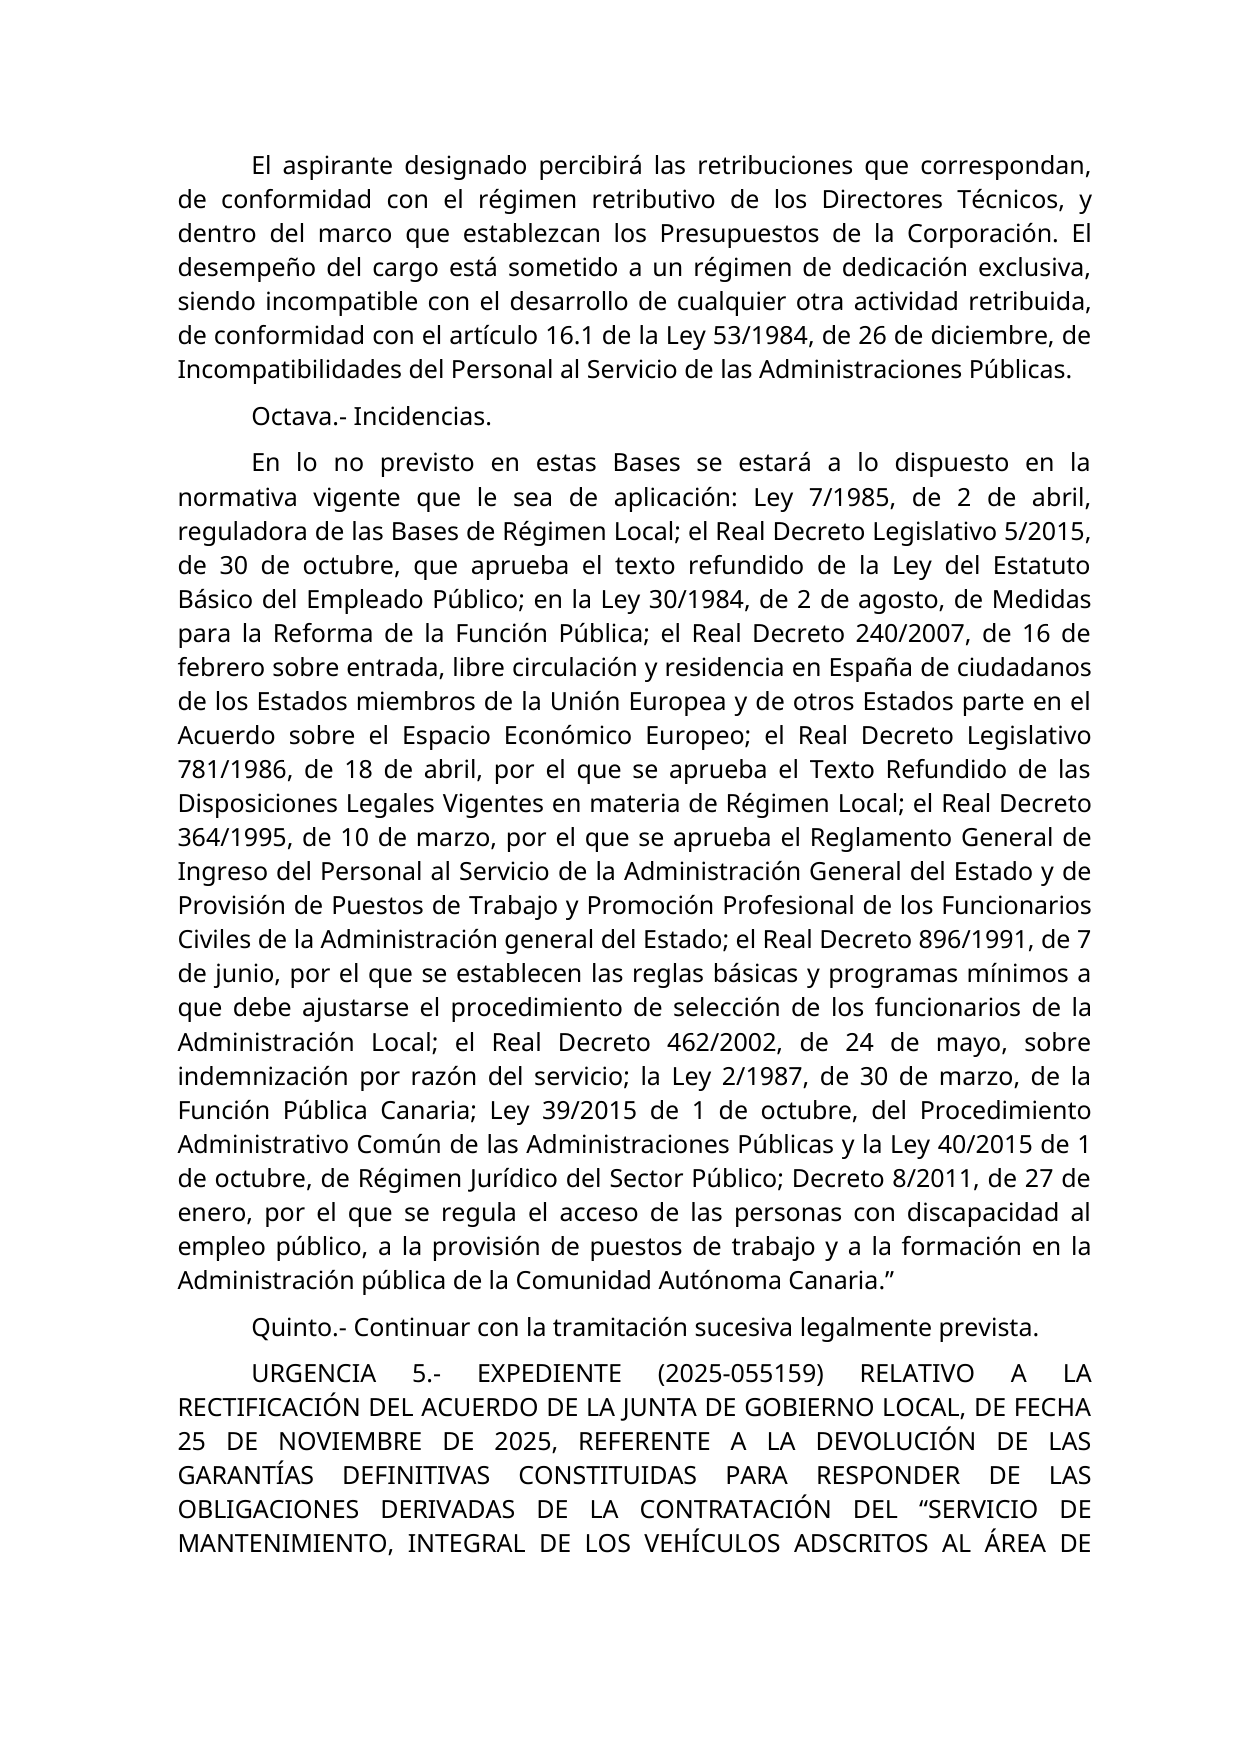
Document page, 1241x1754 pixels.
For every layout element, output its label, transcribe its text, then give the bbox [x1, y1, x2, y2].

text Quinto.- Continuar con la tramitación sucesiva legalmente prevista. [177, 1309, 1093, 1343]
text El aspirante designado percibirá las retribuciones que correspondan, de conformidad con el régimen retributivo de los Directores Técnicos, y dentro del marco que establezcan los Presupuestos de la Corporación. El desempeño del cargo está sometido a un régimen de dedicación exclusiva, siendo incompatible con el desarrollo de cualquier otra actividad retribuida, de conformidad con el artículo 16.1 de la Ley 53/1984, de 26 de diciembre, de Incompatibilidades del Personal al Servicio de las Administraciones Públicas. [177, 148, 1093, 386]
text Octava.- Incidencias. [177, 398, 1093, 433]
text URGENCIA 5.- EXPEDIENTE (2025-055159) RELATIVO A LA RECTIFICACIÓN DEL ACUERDO DE LA JUNTA DE GOBIERNO LOCAL, DE FECHA 25 DE NOVIEMBRE DE 2025, REFERENTE A LA DEVOLUCIÓN DE LAS GARANTÍAS DEFINITIVAS CONSTITUIDAS PARA RESPONDER DE LAS OBLIGACIONES DERIVADAS DE LA CONTRATACIÓN DEL “SERVICIO DE MANTENIMIENTO, INTEGRAL DE LOS VEHÍCULOS ADSCRITOS AL ÁREA DE [177, 1356, 1093, 1560]
text En lo no previsto en estas Bases se estará a lo dispuesto en la normativa vigente que le sea de aplicación: Ley 7/1985, de 2 de abril, reguladora de las Bases de Régimen Local; el Real Decreto Legislativo 5/2015, de 30 de octubre, que aprueba el texto refundido de la Ley del Estatuto Básico del Empleado Público; en la Ley 30/1984, de 2 de agosto, de Medidas para la Reforma de la Función Pública; el Real Decreto 240/2007, de 16 de febrero sobre entrada, libre circulación y residencia en España de ciudadanos de los Estados miembros de la Unión Europea y de otros Estados parte en el Acuerdo sobre el Espacio Económico Europeo; el Real Decreto Legislativo 781/1986, de 18 de abril, por el que se aprueba el Texto Refundido de las Disposiciones Legales Vigentes en materia de Régimen Local; el Real Decreto 364/1995, de 10 de marzo, por el que se aprueba el Reglamento General de Ingreso del Personal al Servicio de la Administración General del Estado y de Provisión de Puestos de Trabajo y Promoción Profesional de los Funcionarios Civiles de la Administración general del Estado; el Real Decreto 896/1991, de 7 de junio, por el que se establecen las reglas básicas y programas mínimos a que debe ajustarse el procedimiento de selección de los funcionarios de la Administración Local; el Real Decreto 462/2002, de 24 de mayo, sobre indemnización por razón del servicio; la Ley 2/1987, de 30 de marzo, de la Función Pública Canaria; Ley 39/2015 de 1 de octubre, del Procedimiento Administrativo Común de las Administraciones Públicas y la Ley 40/2015 de 1 de octubre, de Régimen Jurídico del Sector Público; Decreto 8/2011, de 27 de enero, por el que se regula el acceso de las personas con discapacidad al empleo público, a la provisión de puestos de trabajo y a la formación en la Administración pública de la Comunidad Autónoma Canaria.” [177, 445, 1093, 1297]
